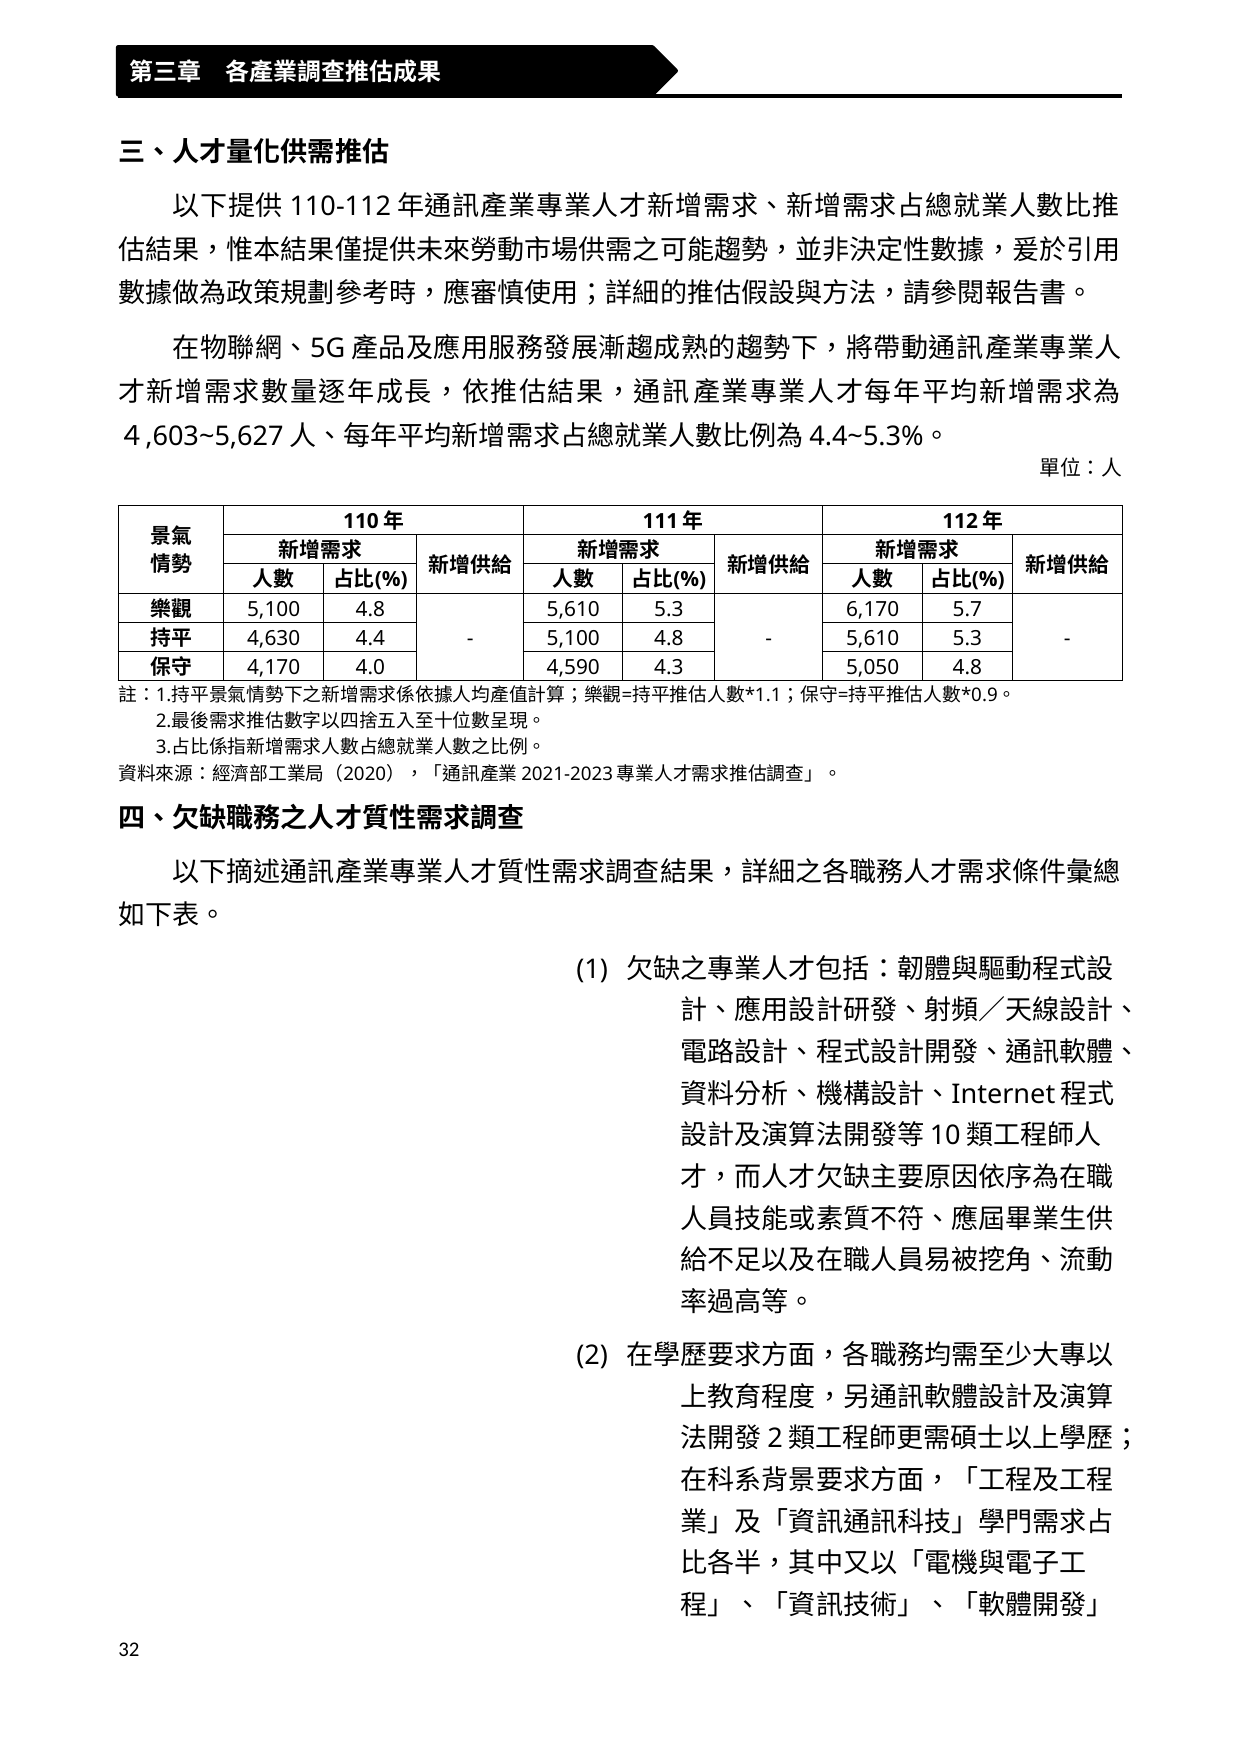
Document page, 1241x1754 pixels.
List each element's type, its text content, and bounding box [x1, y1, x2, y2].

list 在學歷要求方面，各職務均需至少大專以上教育程度，另通訊軟體設計及演算法開發2類工程師更需碩士以上學歷；在科系背景要求方面，「工程及工程業」及「資訊通訊科技」學門需求占比各半，其中又以「電機與電子工程」、「資訊技術」、「軟體開發」細學類為大宗需求。 [576, 1331, 1122, 1623]
text 以下摘述通訊產業專業人才質性需求調查結果，詳細之各職務人才需求條件彙總如下表。 [118, 846, 1122, 933]
table_cell 4.8 [923, 652, 1012, 680]
table_cell 5,610 [823, 623, 922, 651]
table_cell 新增需求 [224, 535, 416, 563]
table_cell 持平 [119, 623, 223, 651]
text 三、人才量化供需推估 [118, 130, 1122, 169]
table_cell 5,050 [823, 652, 922, 680]
text 資料來源：經濟部工業局（2020），「通訊產業2021-2023專業人才需求推估調查」。 [118, 759, 1122, 785]
table_cell - [1013, 594, 1122, 680]
table_cell 新增供給 [715, 535, 822, 592]
text 單位：人 [118, 454, 1122, 481]
table_cell 占比(%) [923, 564, 1012, 592]
list 欠缺之專業人才包括：韌體與驅動程式設計、應用設計研發、射頻／天線設計、電路設計、程式設計開發、通訊軟體、資料分析、機構設計、Internet程式設計及演算法開發等10類工程師人才，而人才欠缺主要原因依序為在職人員技能或素質不符、應屆畢業生供給不足以及在職人員易被挖角、流動率過高等。 [576, 945, 1122, 1320]
table_cell 4.4 [324, 623, 416, 651]
table_cell 人數 [524, 564, 622, 592]
table_header 110年 [224, 506, 523, 534]
table_cell 5,100 [524, 623, 622, 651]
table_cell 新增供給 [1013, 535, 1122, 592]
table_cell 樂觀 [119, 594, 223, 622]
table_cell 4.8 [623, 623, 714, 651]
table_cell 占比(%) [623, 564, 714, 592]
text 2.最後需求推估數字以四捨五入至十位數呈現。 [156, 707, 1122, 733]
table_cell 人數 [224, 564, 323, 592]
text 以下提供110-112年通訊產業專業人才新增需求、新增需求占總就業人數比推估結果，惟本結果僅提供未來勞動市場供需之可能趨勢，並非決定性數據，爰於引用數據做為政策規劃參考時，應審慎使用；詳細的推估假設與方法，請參閱報告書。 [118, 180, 1122, 312]
table_cell 新增供給 [417, 535, 523, 592]
table_cell 5.7 [923, 594, 1012, 622]
text 註：1.持平景氣情勢下之新增需求係依據人均產值計算；樂觀=持平推估人數*1.1；保守=持平推估人數*0.9。 [118, 681, 1122, 707]
table_cell 5.3 [923, 623, 1012, 651]
table_cell - [715, 594, 822, 680]
text 在物聯網、5G產品及應用服務發展漸趨成熟的趨勢下，將帶動通訊產業專業人才新增需求數量逐年成長，依推估結果，通訊產業專業人才每年平均新增需求為４,603~5,627人、每年平均新增需求占總就業人數比例為4.4~5.3%。 [118, 323, 1122, 454]
table_cell 人數 [823, 564, 922, 592]
table_cell 占比(%) [324, 564, 416, 592]
table_cell 4,170 [224, 652, 323, 680]
table_cell 新增需求 [823, 535, 1012, 563]
table_cell 5,100 [224, 594, 323, 622]
table_header 111年 [524, 506, 822, 534]
table_cell 4,590 [524, 652, 622, 680]
table_cell 4.8 [324, 594, 416, 622]
table_cell 新增需求 [524, 535, 714, 563]
table_cell 4.0 [324, 652, 416, 680]
text 3.占比係指新增需求人數占總就業人數之比例。 [156, 733, 1122, 759]
table_cell 5.3 [623, 594, 714, 622]
text 四、欠缺職務之人才質性需求調查 [118, 796, 1122, 835]
table_cell 6,170 [823, 594, 922, 622]
table_header 112年 [823, 506, 1122, 534]
table_cell 4,630 [224, 623, 323, 651]
table_cell 4.3 [623, 652, 714, 680]
table_header 景氣 情勢 [119, 506, 223, 592]
table_cell - [417, 594, 523, 680]
table_cell 保守 [119, 652, 223, 680]
table_cell 5,610 [524, 594, 622, 622]
